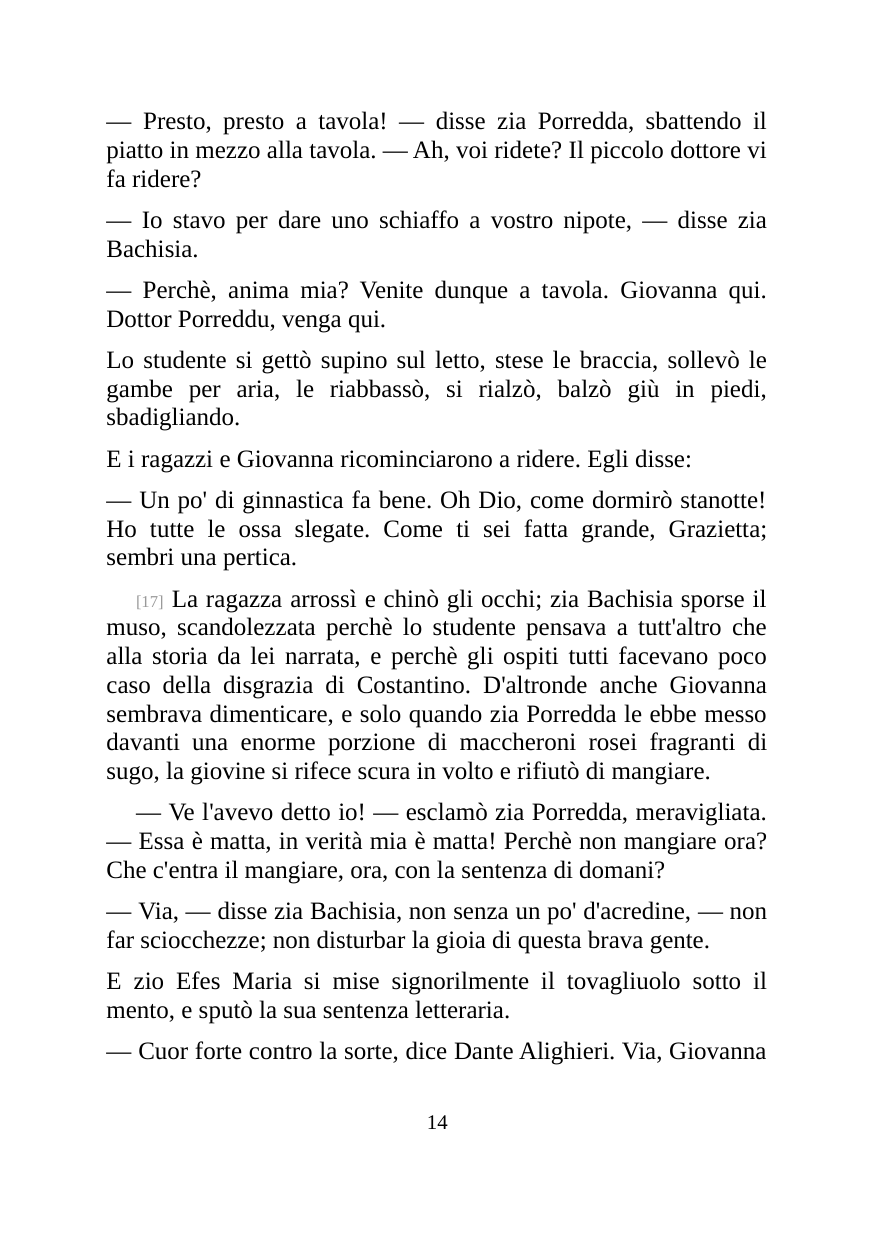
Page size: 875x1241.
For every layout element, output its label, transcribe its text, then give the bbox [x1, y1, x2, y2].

text Lo studente si gettò supino sul letto, stese le braccia, sollevò le gambe per aria, le riabbassò, si rialzò, balzò giù in piedi, sbadigliando. [106, 345, 768, 431]
text ― Un po' di ginnastica fa bene. Oh Dio, come dormirò stanotte! Ho tutte le ossa slegate. Come ti sei fatta grande, Grazietta; sembri una pertica. [106, 485, 768, 571]
text ― Via, ― disse zia Bachisia, non senza un po' d'acredine, ― non far sciocchezze; non disturbar la gioia di questa brava gente. [106, 896, 768, 954]
text ― Ve l'avevo detto io! ― esclamò zia Porredda, meravigliata. ― Essa è matta, in verità mia è matta! Perchè non mangiare ora? Che c'entra il mangiare, ora, con la sentenza di domani? [106, 797, 768, 884]
text E i ragazzi e Giovanna ricominciarono a ridere. Egli disse: [106, 444, 768, 472]
text ― Presto, presto a tavola! ― disse zia Porredda, sbattendo il piatto in mezzo alla tavola. ― Ah, voi ridete? Il piccolo dottore vi fa ridere? [106, 106, 768, 192]
text [17] La ragazza arrossì e chinò gli occhi; zia Bachisia sporse il muso, scandolezzata perchè lo studente pensava a tutt'altro che alla storia da lei narrata, e perchè gli ospiti tutti facevano poco caso della disgrazia di Costantino. D'altronde anche Giovanna sembrava dimenticare, e solo quando zia Porredda le ebbe messo davanti una enorme porzione di maccheroni rosei fragranti di sugo, la giovine si rifece scura in volto e rifiutò di mangiare. [106, 584, 768, 785]
text E zio Efes Maria si mise signorilmente il tovagliuolo sotto il mento, e sputò la sua sentenza letteraria. [106, 966, 768, 1024]
text ― Io stavo per dare uno schiaffo a vostro nipote, ― disse zia Bachisia. [106, 205, 768, 262]
text ― Perchè, anima mia? Venite dunque a tavola. Giovanna qui. Dottor Porreddu, venga qui. [106, 275, 768, 332]
text ― Cuor forte contro la sorte, dice Dante Alighieri. Via, Giovanna [106, 1036, 768, 1065]
